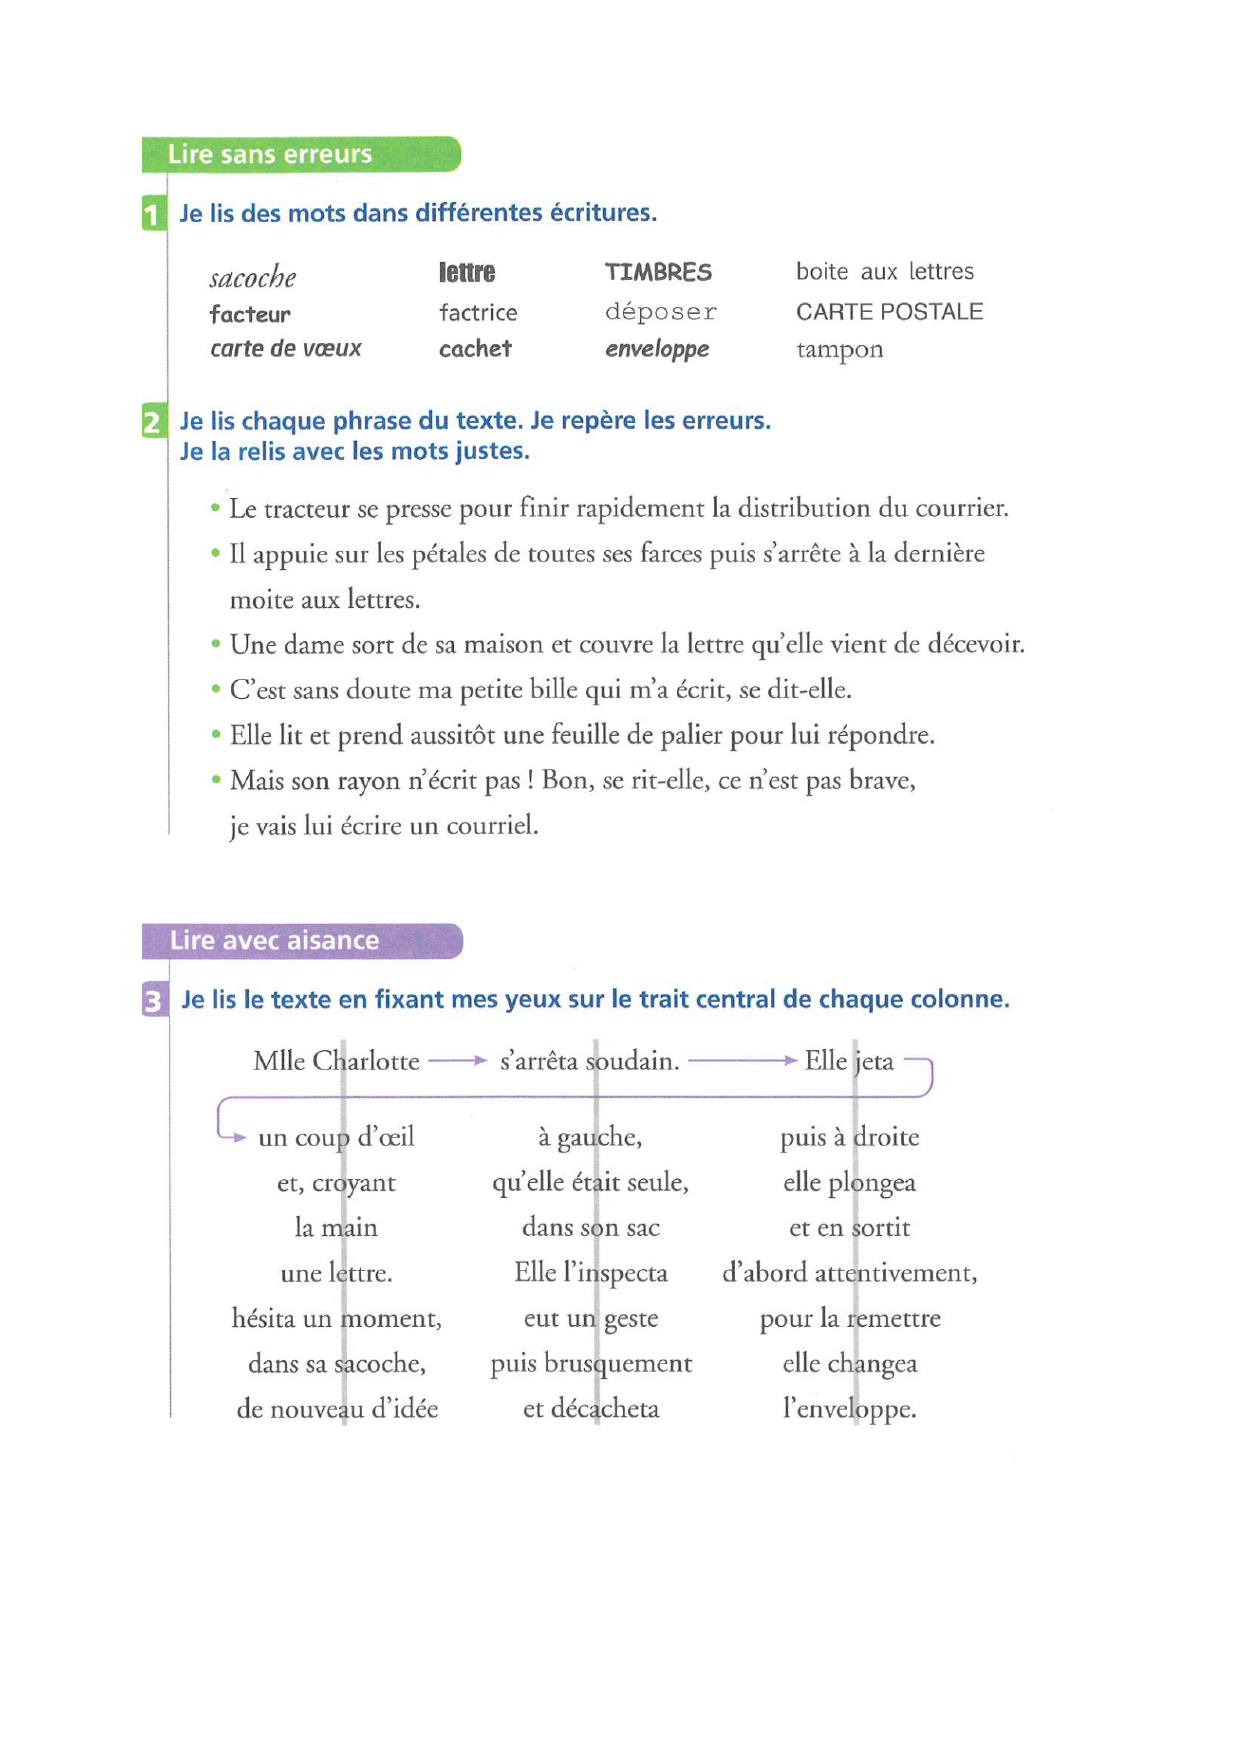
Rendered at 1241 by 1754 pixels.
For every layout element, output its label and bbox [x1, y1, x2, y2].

picture [142, 118, 1099, 1478]
